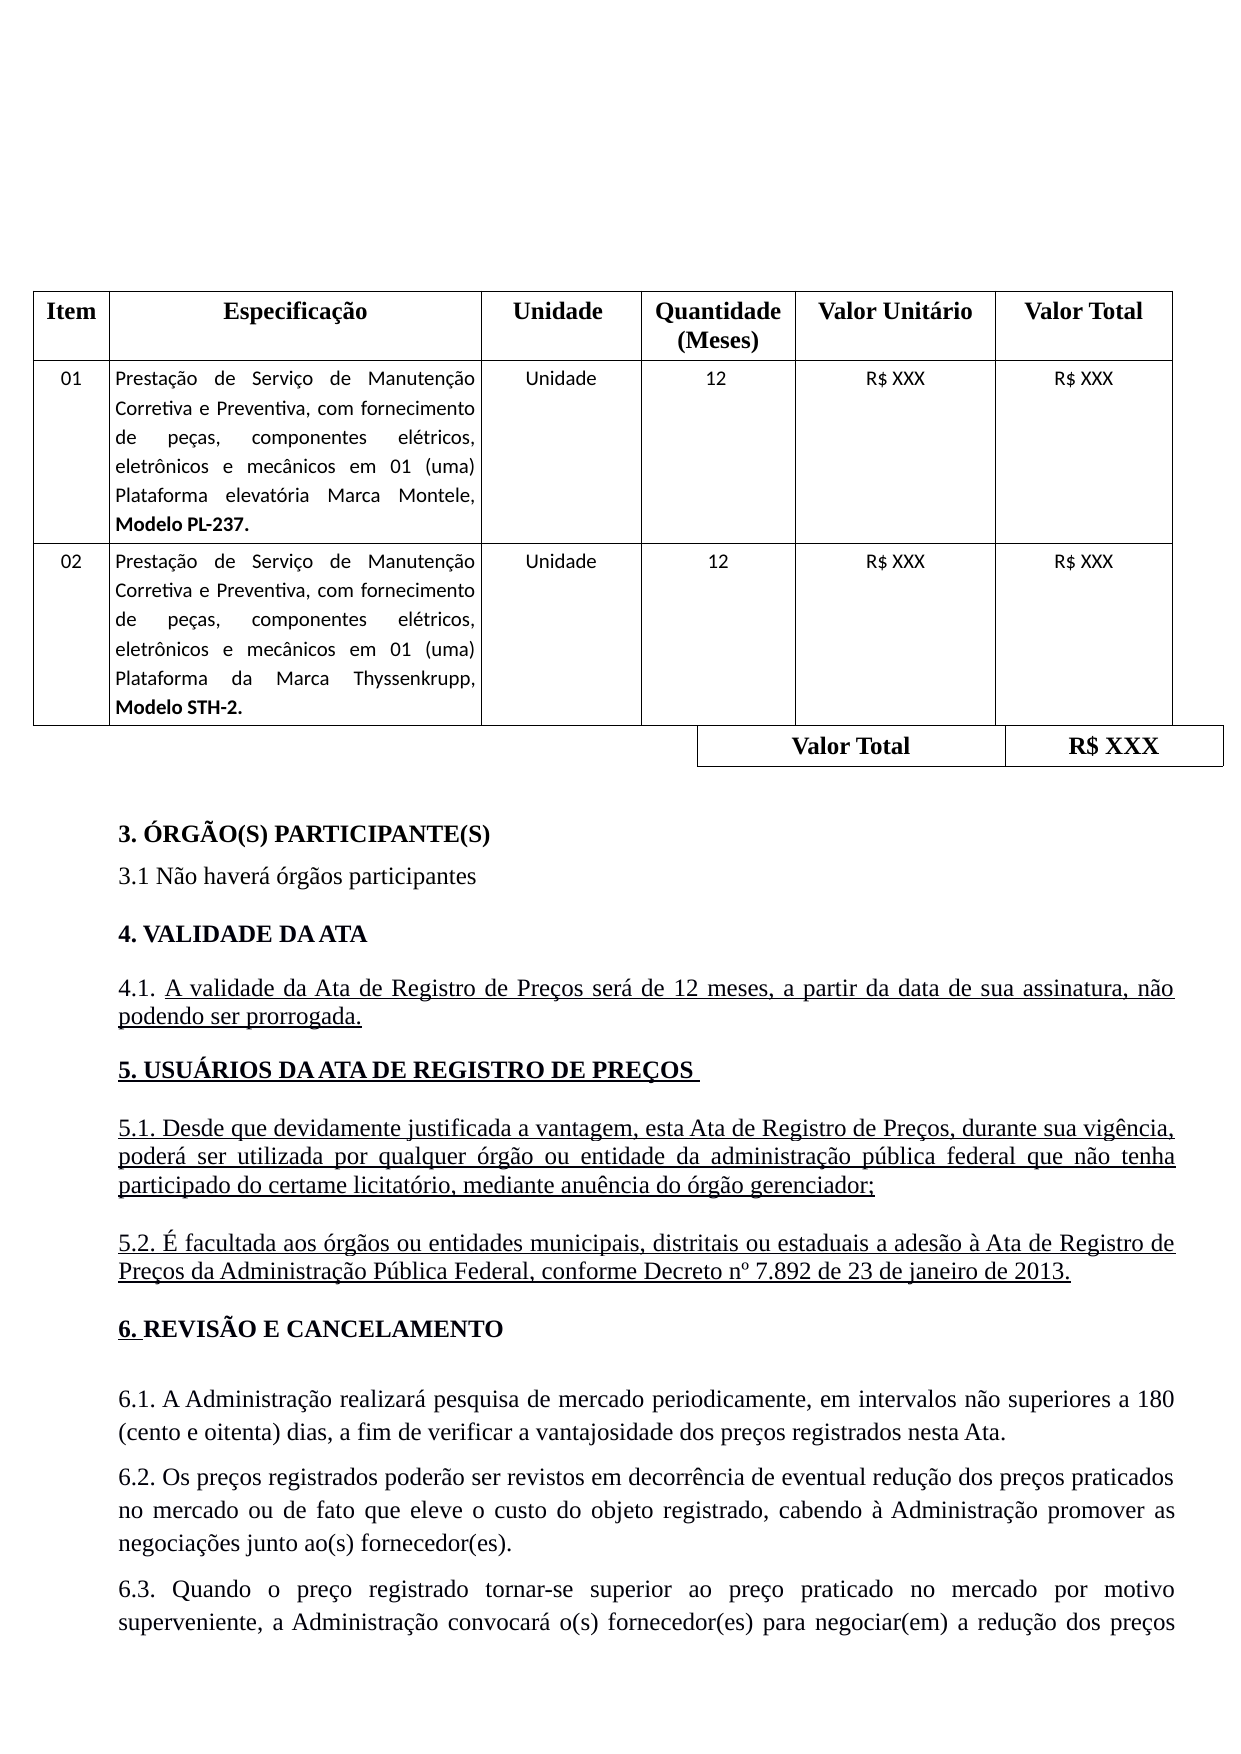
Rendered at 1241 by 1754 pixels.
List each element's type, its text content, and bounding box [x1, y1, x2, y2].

text 4. VALIDADE DA ATA [118, 919, 1176, 948]
table_header Valor Total [996, 292, 1172, 360]
text Preços da Administração Pública Federal, conforme Decreto nº 7.892 de 23 de janeiro de 2013. [118, 1254, 1176, 1285]
table_cell R$ XXX [996, 361, 1172, 542]
table_cell Prestação de Serviço de Manutenção Corretiva e Preventiva, com fornecimento de peças, componentes elétricos, eletrônicos e mecânicos em 01 (uma) Plataforma da Marca Thyssenkrupp, Modelo STH-2. [110, 544, 481, 725]
table_cell Prestação de Serviço de Manutenção Corretiva e Preventiva, com fornecimento de peças, componentes elétricos, eletrônicos e mecânicos em 01 (uma) Plataforma elevatória Marca Montele, Modelo PL-237. [110, 361, 481, 542]
table_cell 01 [34, 361, 109, 542]
text 5. USUÁRIOS DA ATA DE REGISTRO DE PREÇOS [118, 1055, 1176, 1084]
text 5.1. Desde que devidamente justificada a vantagem, esta Ata de Registro de Preços, durante sua vigência, poderá ser utilizada por qualquer órgão ou entidade da administração pública federal que não tenha [118, 1113, 1176, 1166]
text 6.2. Os preços registrados poderão ser revistos em decorrência de eventual redução dos preços praticados no mercado ou de fato que eleve o custo do objeto registrado, cabendo à Administração promover as negociações junto ao(s) fornecedor(es). [118, 1462, 1176, 1557]
text 3. ÓRGÃO(S) PARTICIPANTE(S) [118, 819, 1176, 848]
table_header Unidade [482, 292, 641, 360]
text 3.1 Não haverá órgãos participantes [118, 861, 1176, 889]
text participado do certame licitatório, mediante anuência do órgão gerenciador; [118, 1168, 1176, 1199]
table_cell 12 [642, 361, 795, 542]
table_cell 02 [34, 544, 109, 725]
text 5.2. É facultada aos órgãos ou entidades municipais, distritais ou estaduais a adesão à Ata de Registro de [118, 1228, 1176, 1253]
text 6.1. A Administração realizará pesquisa de mercado periodicamente, em intervalos não superiores a 180 (cento e oitenta) dias, a fim de verificar a vantajosidade dos preços registrados nesta Ata. [118, 1384, 1176, 1446]
table_header Valor Unitário [796, 292, 995, 360]
text 6.3. Quando o preço registrado tornar-se superior ao preço praticado no mercado por motivo superveniente, a Administração convocará o(s) fornecedor(es) para negociar(em) a redução dos preços [118, 1574, 1176, 1636]
table_header R$ XXX [1006, 726, 1223, 766]
table_cell R$ XXX [996, 544, 1172, 725]
table_header Especificação [110, 292, 481, 360]
text 6. REVISÃO E CANCELAMENTO [118, 1314, 1176, 1343]
table_cell 12 [642, 544, 795, 725]
table_header Quantidade (Meses) [642, 292, 795, 360]
table_cell Unidade [482, 544, 641, 725]
table_cell R$ XXX [796, 361, 995, 542]
table_header Valor Total [698, 726, 1005, 766]
table_header Item [34, 292, 109, 360]
table_cell R$ XXX [796, 544, 995, 725]
table_cell Unidade [482, 361, 641, 542]
text 4.1. A validade da Ata de Registro de Preços será de 12 meses, a partir da data de sua assinatura, não podendo ser prorrogada. [118, 973, 1176, 1030]
